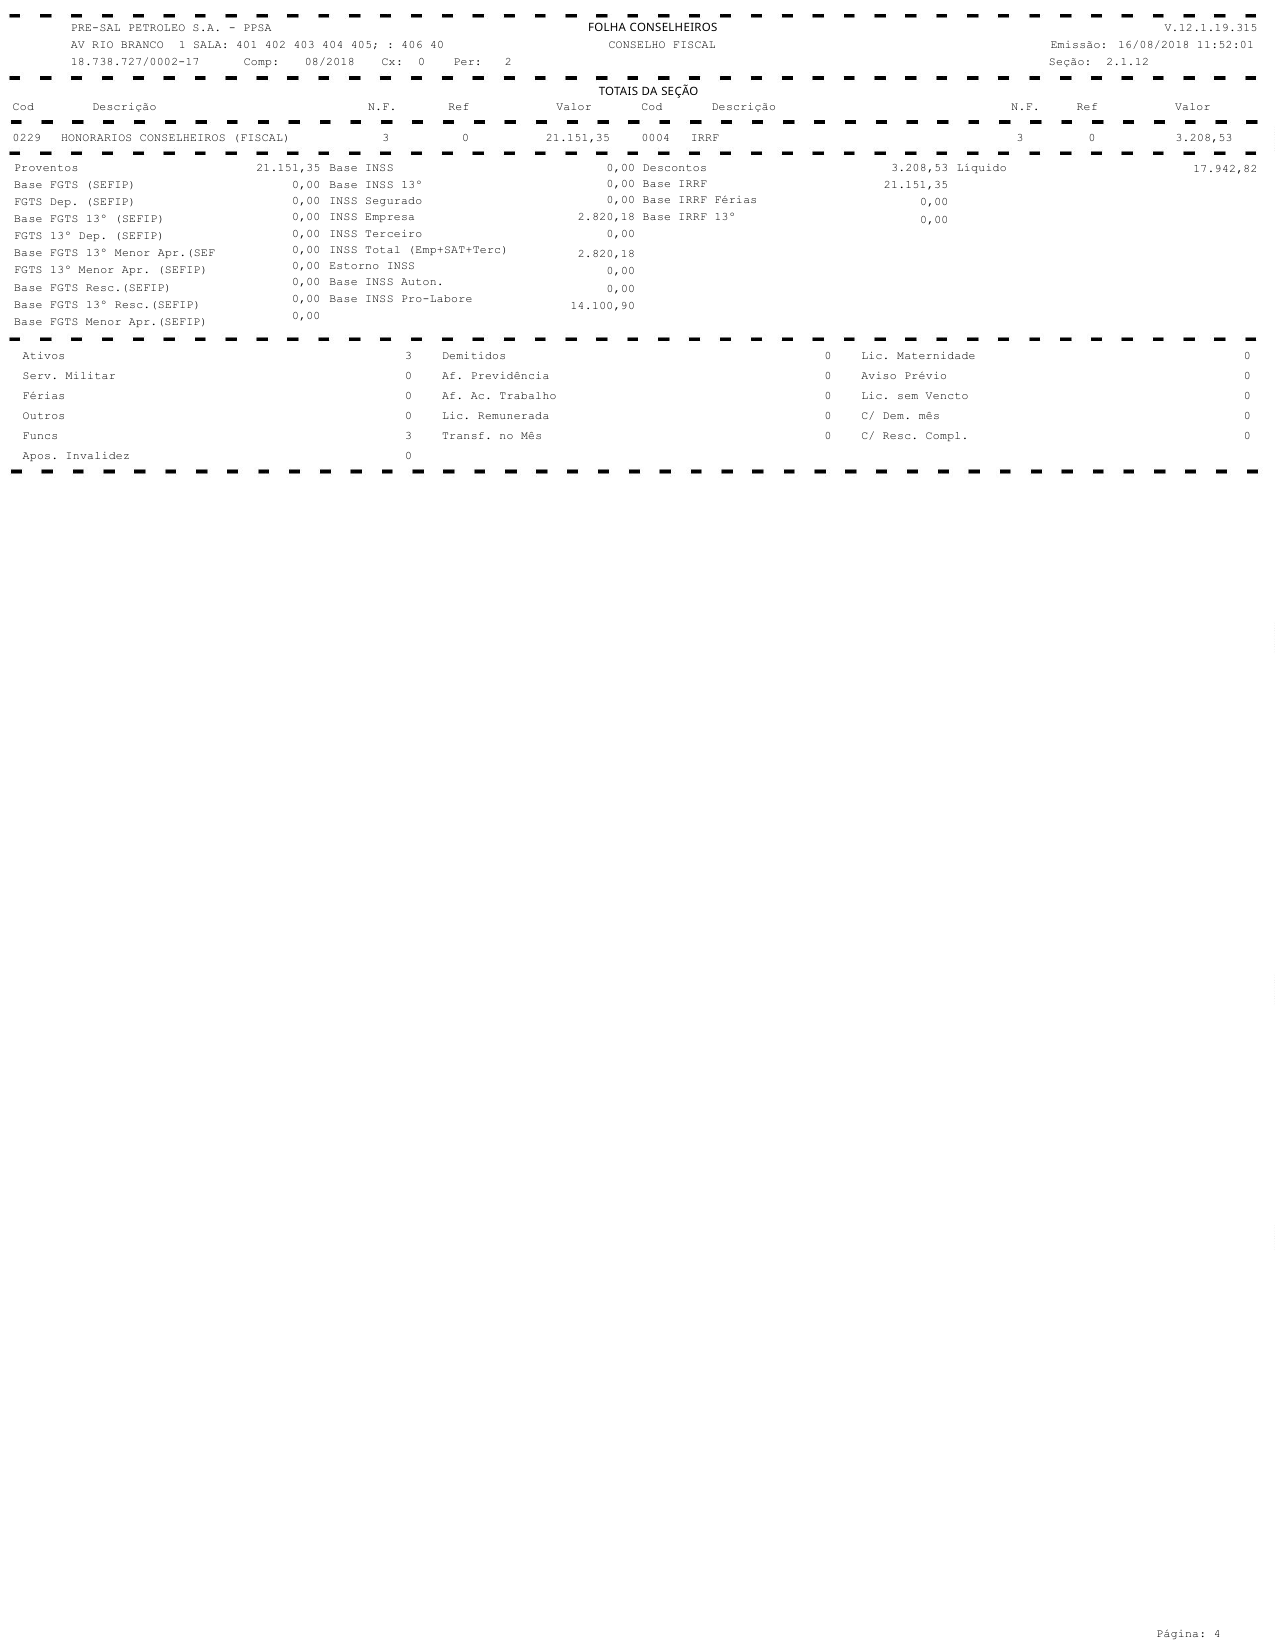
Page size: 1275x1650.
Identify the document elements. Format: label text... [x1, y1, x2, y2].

text 0,00 INSS Empresa [292, 210, 534, 223]
text 17.942,82 [1193, 161, 1275, 175]
text FGTS Dep. (SEFIP) [14, 194, 154, 208]
text Lic. sem Vencto [861, 388, 986, 402]
text FGTS 13º Menor Apr. (SEFIP) [14, 263, 240, 277]
text TOTAIS DA SEÇÃO [598, 84, 723, 98]
text HONORARIOS CONSELHEIROS (FISCAL) [61, 130, 316, 144]
text Lic. Remunerada [442, 408, 574, 422]
text Af. Ac. Trabalho [442, 388, 574, 402]
text 0 [462, 130, 487, 144]
text 0,00 Descontos [606, 160, 782, 174]
text 0,00 Base IRRF Férias [606, 193, 782, 206]
text 2.820,18 Base IRRF 13º [578, 209, 782, 223]
text Seção: 2.1.12 [1049, 55, 1166, 68]
text 0 [1088, 130, 1115, 144]
text 0,00 Base INSS Auton. [292, 275, 534, 288]
text 21.151,35 [884, 177, 1025, 191]
text 0 [824, 368, 849, 382]
text 21.151,35 Base INSS [256, 160, 414, 174]
text Per: [453, 55, 499, 68]
text 0004 [641, 130, 687, 144]
text 0,00 INSS Total (Emp+SAT+Terc) [292, 242, 534, 256]
text Base FGTS Resc.(SEFIP) [14, 280, 240, 294]
text 21.151,35 [546, 130, 627, 144]
text 0,00 [292, 308, 534, 322]
text 0,00 Base IRRF [606, 177, 782, 190]
text C/ Dem. mês [861, 408, 986, 422]
text Base FGTS 13º (SEFIP) [14, 212, 240, 225]
text Página: 4 [1156, 1626, 1237, 1640]
text Cod [12, 99, 51, 113]
text Cod [641, 99, 680, 113]
text 3 [405, 428, 429, 442]
text 0,00 [606, 281, 652, 295]
text Apos. Invalidez [22, 448, 147, 462]
text Outros [22, 408, 83, 422]
text IRRF [691, 130, 736, 144]
text CONSELHO FISCAL [608, 38, 733, 51]
text 2.820,18 [578, 247, 652, 260]
text Valor [1175, 99, 1228, 113]
text Af. Previdência [442, 368, 574, 382]
text AV RIO BRANCO 1 SALA: 401 402 403 404 405; : 406 40 [71, 38, 469, 51]
text Descrição [711, 99, 793, 113]
text Emissão: [1050, 38, 1118, 51]
text Base FGTS 13º Resc.(SEFIP) [14, 297, 240, 311]
text V.12.1.19.315 [1164, 21, 1275, 34]
text N.F. [368, 99, 414, 113]
text Serv. Militar [22, 368, 133, 382]
text 0,00 Base INSS Pro-Labore [292, 291, 534, 305]
text 0 [405, 408, 429, 422]
text Demitidos [442, 348, 524, 362]
text Base FGTS Menor Apr.(SEFIP) [14, 314, 240, 328]
text 18.738.727/0002-17 [71, 55, 219, 68]
text 0,00 [920, 194, 1025, 208]
text 0,00 Base INSS 13º [292, 177, 534, 191]
text Base FGTS (SEFIP) [14, 177, 154, 191]
text FOLHA CONSELHEIROS [588, 21, 737, 34]
text Ref [448, 99, 487, 113]
text Funcs [22, 428, 76, 442]
text 0,00 Estorno INSS [292, 259, 534, 272]
text 3.208,53 [1175, 130, 1250, 144]
text Valor [556, 99, 609, 113]
text 3 [405, 348, 429, 362]
text 0,00 [606, 264, 652, 277]
text 0 [1244, 388, 1268, 402]
text 0 [418, 55, 442, 68]
text 0229 [12, 130, 58, 144]
text Proventos [14, 160, 96, 174]
text C/ Resc. Compl. [861, 428, 986, 442]
text 0 [824, 348, 849, 362]
text FGTS 13º Dep. (SEFIP) [14, 229, 240, 242]
text 0,00 INSS Terceiro [292, 226, 534, 240]
text 0 [405, 448, 429, 462]
text 0 [405, 388, 429, 402]
text 0 [1244, 408, 1268, 422]
text 0 [824, 428, 849, 442]
text Transf. no Mês [442, 428, 574, 442]
text 3.208,53 Líquido [891, 160, 1025, 174]
text N.F. [1011, 99, 1057, 113]
text 0 [1244, 368, 1268, 382]
text Férias [22, 388, 133, 402]
text Descrição [92, 99, 174, 113]
text Comp: [243, 55, 297, 68]
text Base FGTS 13º Menor Apr.(SEF [14, 246, 240, 259]
text Ref [1076, 99, 1115, 113]
text Cx: [381, 55, 418, 68]
text 0 [405, 368, 429, 382]
text 08/2018 [304, 55, 372, 68]
text Ativos [22, 348, 83, 362]
text 14.100,90 [570, 298, 652, 312]
text 16/08/2018 11:52:01 [1118, 38, 1275, 51]
text 0 [1244, 428, 1268, 442]
text 3 [1016, 130, 1057, 144]
text Aviso Prévio [861, 368, 993, 382]
text 0,00 [606, 226, 782, 240]
text Lic. Maternidade [861, 348, 993, 362]
text 0,00 INSS Segurado [292, 194, 534, 207]
text 0 [824, 408, 849, 422]
text 3 [382, 130, 406, 144]
text 0,00 [920, 213, 966, 226]
text 0 [824, 388, 849, 402]
picture [0, 0, 1275, 1650]
text 0 [1244, 348, 1268, 362]
text PRE-SAL PETROLEO S.A. - PPSA [71, 21, 297, 34]
text 2 [504, 55, 529, 68]
